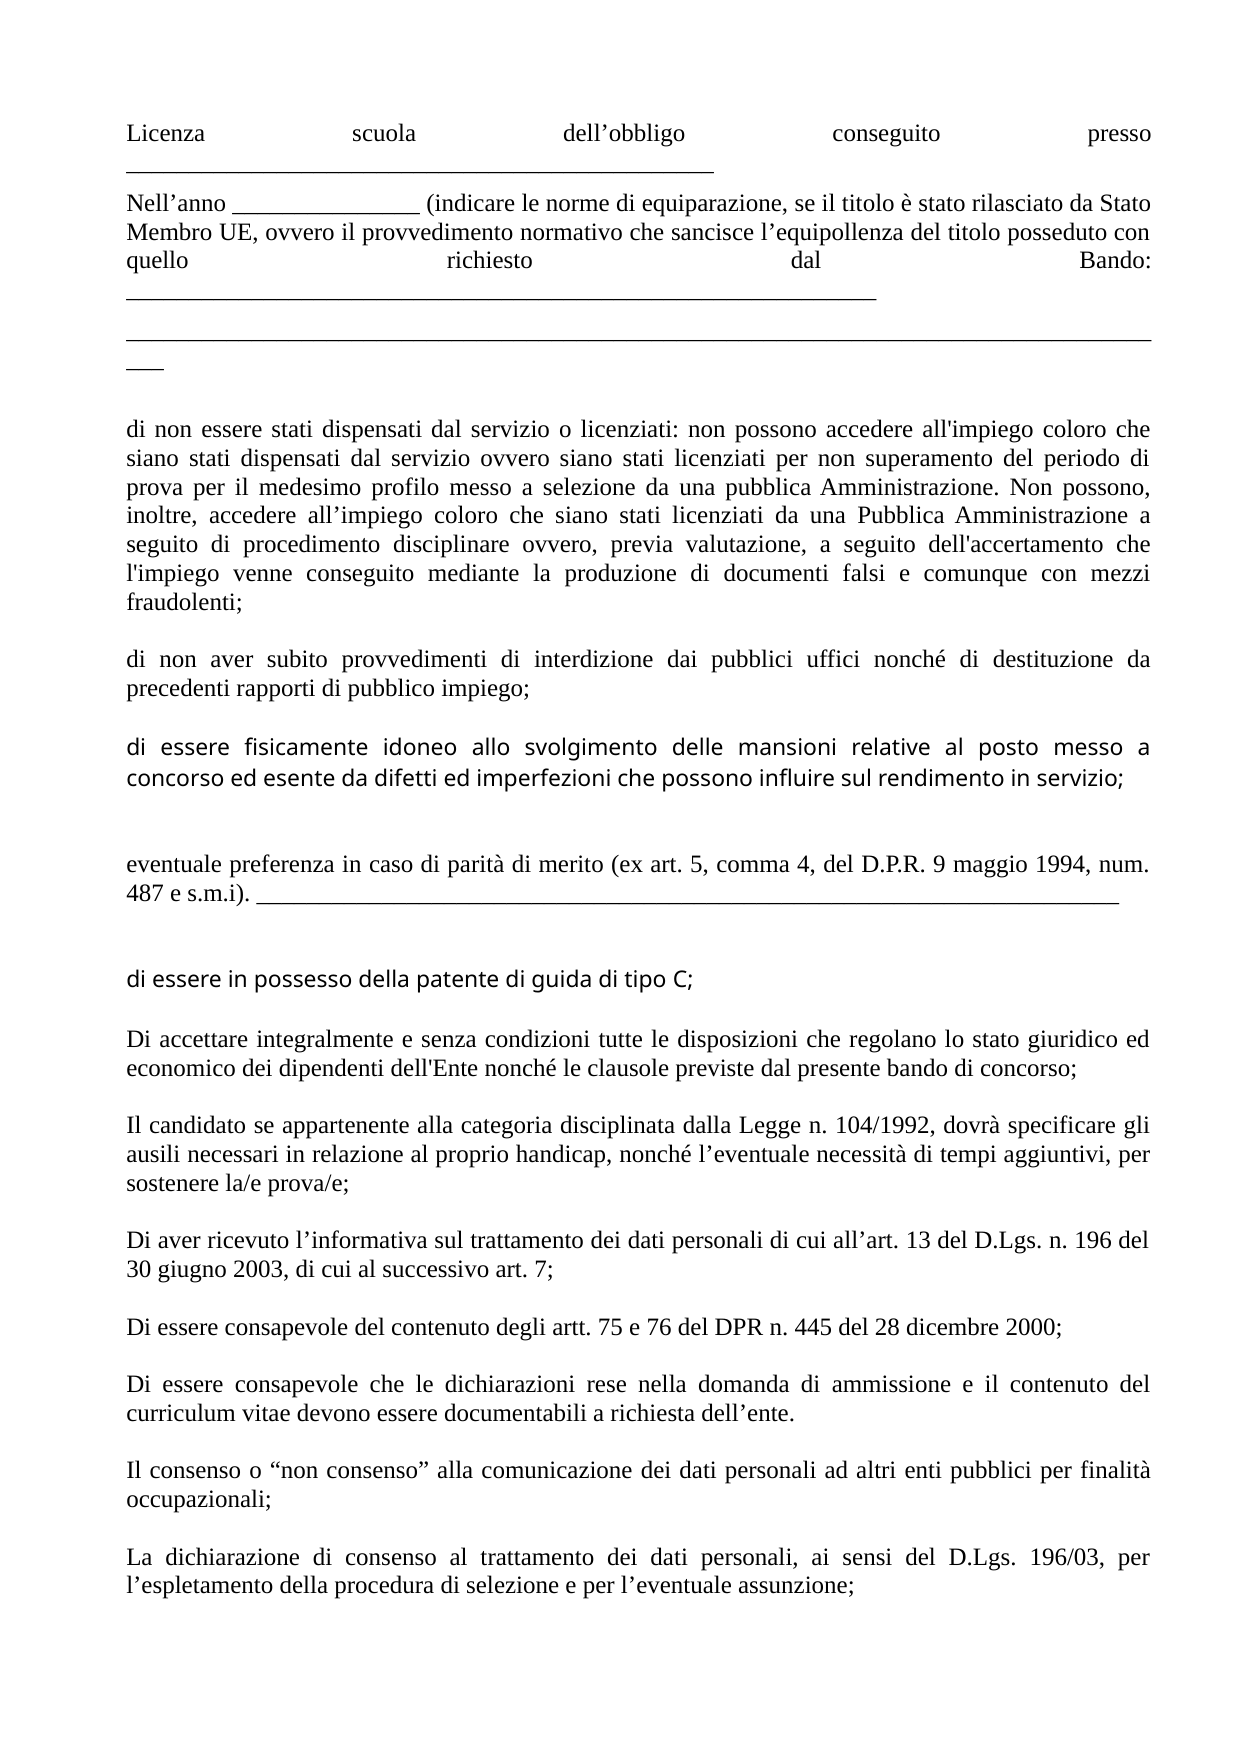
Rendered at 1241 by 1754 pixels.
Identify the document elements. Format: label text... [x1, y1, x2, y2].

text di essere in possesso della patente di guida di tipo C; [126, 963, 1152, 994]
text di essere fisicamente idoneo allo svolgimento delle mansioni relative al posto messo a concorso ed esente da difetti ed imperfezioni che possono influire sul rendimento in servizio; [126, 731, 1152, 793]
text _____________________________________________________________________________________ [126, 316, 1152, 373]
text Licenza scuola dell’obbligo conseguito presso _______________________________________________ [126, 118, 1152, 176]
text Di accettare integralmente e senza condizioni tutte le disposizioni che regolano lo stato giuridico ed economico dei dipendenti dell'Ente nonché le clausole previste dal presente bando di concorso; [126, 1024, 1152, 1082]
text La dichiarazione di consenso al trattamento dei dati personali, ai sensi del D.Lgs. 196/03, per l’espletamento della procedura di selezione e per l’eventuale assunzione; [126, 1542, 1152, 1599]
text Di essere consapevole che le dichiarazioni rese nella domanda di ammissione e il contenuto del curriculum vitae devono essere documentabili a richiesta dell’ente. [126, 1369, 1152, 1427]
text di non aver subito provvedimenti di interdizione dai pubblici uffici nonché di destituzione da precedenti rapporti di pubblico impiego; [126, 644, 1152, 702]
text eventuale preferenza in caso di parità di merito (ex art. 5, comma 4, del D.P.R. 9 maggio 1994, num. 487 e s.m.i). _____________________________________________________________________ [126, 849, 1152, 907]
text Il consenso o “non consenso” alla comunicazione dei dati personali ad altri enti pubblici per finalità occupazionali; [126, 1456, 1152, 1513]
text Nell’anno _______________ (indicare le norme di equiparazione, se il titolo è stato rilasciato da Stato Membro UE, ovvero il provvedimento normativo che sancisce l’equipollenza del titolo posseduto con quello richiesto dal Bando: ____________________________________________________________ [126, 188, 1152, 303]
text Di aver ricevuto l’informativa sul trattamento dei dati personali di cui all’art. 13 del D.Lgs. n. 196 del 30 giugno 2003, di cui al successivo art. 7; [126, 1226, 1152, 1283]
text Il candidato se appartenente alla categoria disciplinata dalla Legge n. 104/1992, dovrà specificare gli ausili necessari in relazione al proprio handicap, nonché l’eventuale necessità di tempi aggiuntivi, per sostenere la/e prova/e; [126, 1111, 1152, 1197]
text Di essere consapevole del contenuto degli artt. 75 e 76 del DPR n. 445 del 28 dicembre 2000; [126, 1312, 1152, 1341]
text di non essere stati dispensati dal servizio o licenziati: non possono accedere all'impiego coloro che siano stati dispensati dal servizio ovvero siano stati licenziati per non superamento del periodo di prova per il medesimo profilo messo a selezione da una pubblica Amministrazione. Non possono, inoltre, accedere all’impiego coloro che siano stati licenziati da una Pubblica Amministrazione a seguito di procedimento disciplinare ovvero, previa valutazione, a seguito dell'accertamento che l'impiego venne conseguito mediante la produzione di documenti falsi e comunque con mezzi fraudolenti; [126, 414, 1152, 616]
